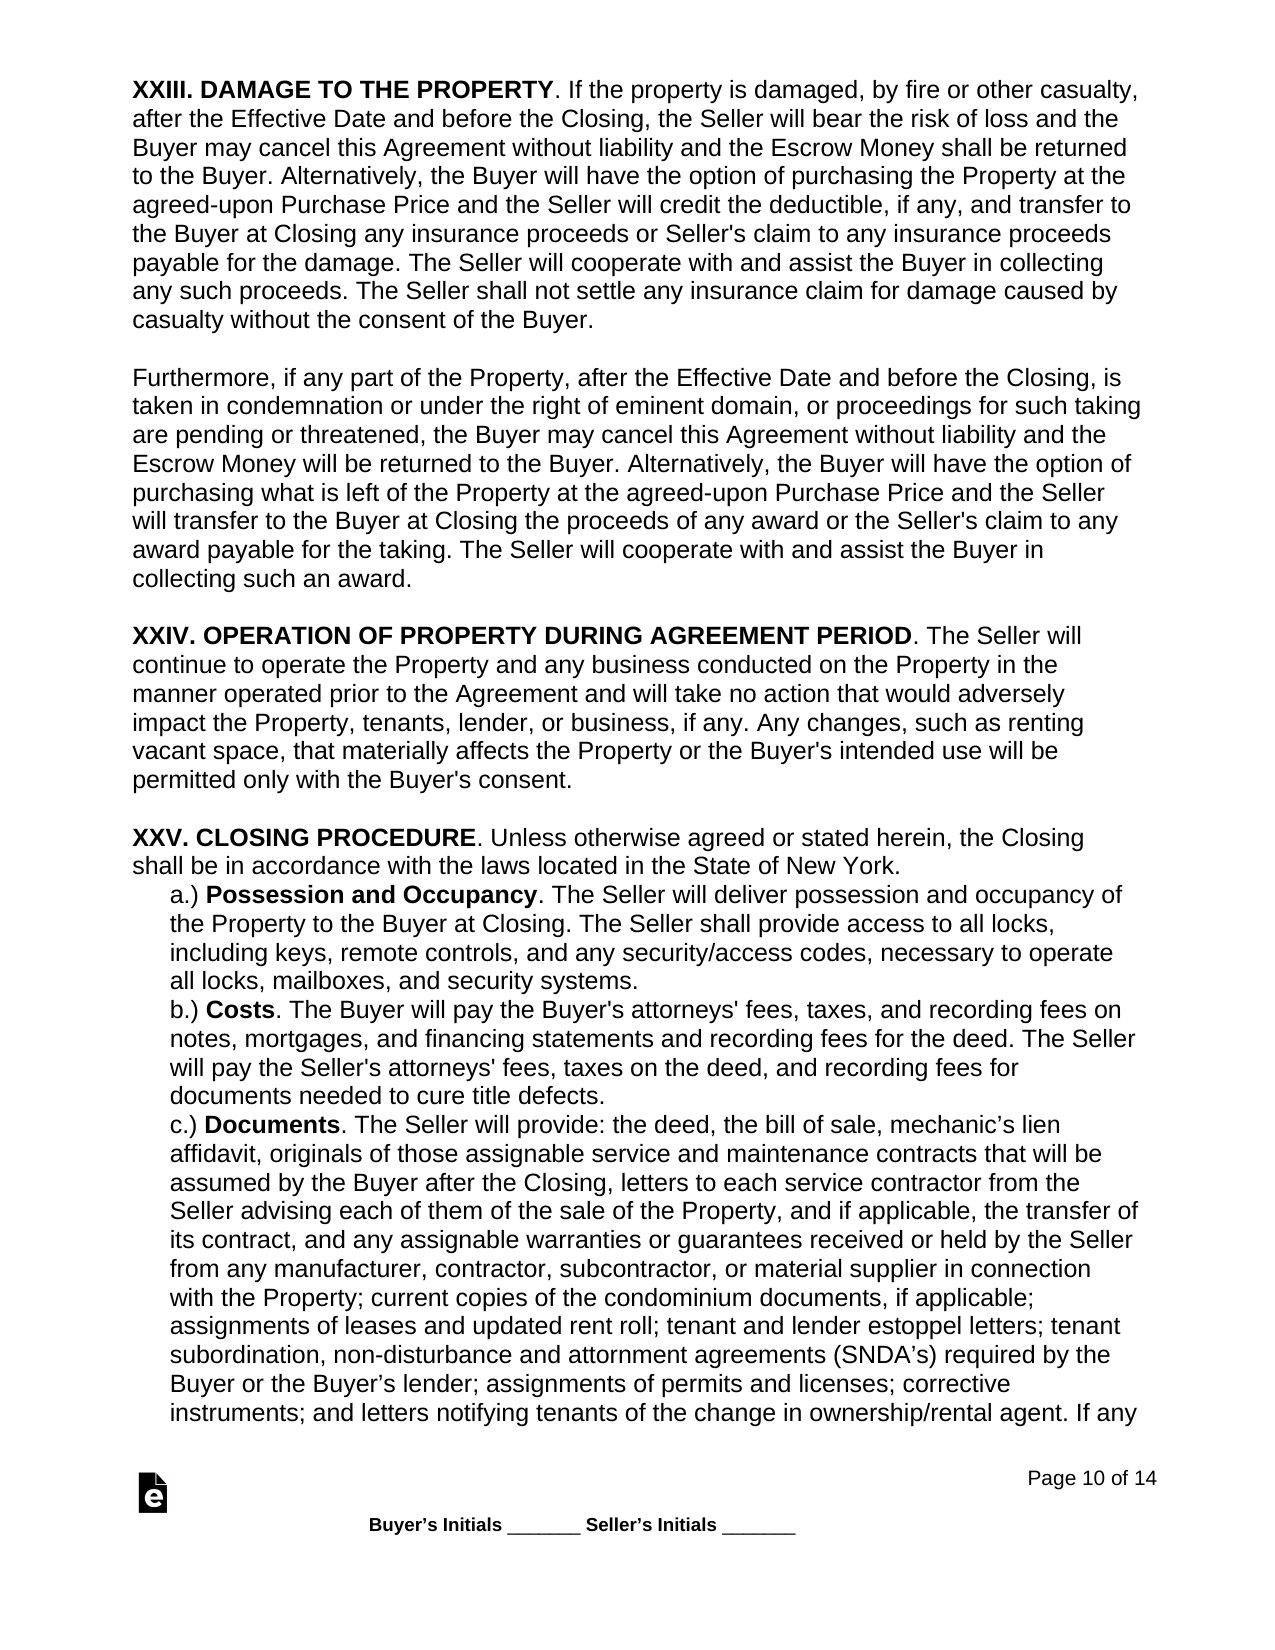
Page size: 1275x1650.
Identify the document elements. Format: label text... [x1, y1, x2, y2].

text a.) Possession and Occupancy. The Seller will deliver possession and occupancy of the Property to the Buyer at Closing. The Seller shall provide access to all locks, including keys, remote controls, and any security/access codes, necessary to operate all locks, mailboxes, and security systems. [169, 880, 1143, 995]
text b.) Costs. The Buyer will pay the Buyer's attorneys' fees, taxes, and recording fees on notes, mortgages, and financing statements and recording fees for the deed. The Seller will pay the Seller's attorneys' fees, taxes on the deed, and recording fees for documents needed to cure title defects. [169, 995, 1143, 1110]
text c.) Documents. The Seller will provide: the deed, the bill of sale, mechanic’s lien affidavit, originals of those assignable service and maintenance contracts that will be assumed by the Buyer after the Closing, letters to each service contractor from the Seller advising each of them of the sale of the Property, and if applicable, the transfer of its contract, and any assignable warranties or guarantees received or held by the Seller from any manufacturer, contractor, subcontractor, or material supplier in connection with the Property; current copies of the condominium documents, if applicable; assignments of leases and updated rent roll; tenant and lender estoppel letters; tenant subordination, non-disturbance and attornment agreements (SNDA’s) required by the Buyer or the Buyer’s lender; assignments of permits and licenses; corrective instruments; and letters notifying tenants of the change in ownership/rental agent. If any [169, 1110, 1143, 1426]
text Furthermore, if any part of the Property, after the Effective Date and before the Closing, is taken in condemnation or under the right of eminent domain, or proceedings for such taking are pending or threatened, the Buyer may cancel this Agreement without liability and the Escrow Money will be returned to the Buyer. Alternatively, the Buyer will have the option of purchasing what is left of the Property at the agreed-upon Purchase Price and the Seller will transfer to the Buyer at Closing the proceeds of any award or the Seller's claim to any award payable for the taking. The Seller will cooperate with and assist the Buyer in collecting such an award. [132, 362, 1143, 592]
text XXIV. OPERATION OF PROPERTY DURING AGREEMENT PERIOD. The Seller will continue to operate the Property and any business conducted on the Property in the manner operated prior to the Agreement and will take no action that would adversely impact the Property, tenants, lender, or business, if any. Any changes, such as renting vacant space, that materially affects the Property or the Buyer's intended use will be permitted only with the Buyer's consent. [132, 621, 1143, 794]
text XXV. CLOSING PROCEDURE. Unless otherwise agreed or stated herein, the Closing shall be in accordance with the laws located in the State of New York. [132, 822, 1143, 880]
text XXIII. DAMAGE TO THE PROPERTY. If the property is damaged, by fire or other casualty, after the Effective Date and before the Closing, the Seller will bear the risk of loss and the Buyer may cancel this Agreement without liability and the Escrow Money shall be returned to the Buyer. Alternatively, the Buyer will have the option of purchasing the Property at the agreed-upon Purchase Price and the Seller will credit the deductible, if any, and transfer to the Buyer at Closing any insurance proceeds or Seller's claim to any insurance proceeds payable for the damage. The Seller will cooperate with and assist the Buyer in collecting any such proceeds. The Seller shall not settle any insurance claim for damage caused by casualty without the consent of the Buyer. [132, 75, 1143, 334]
